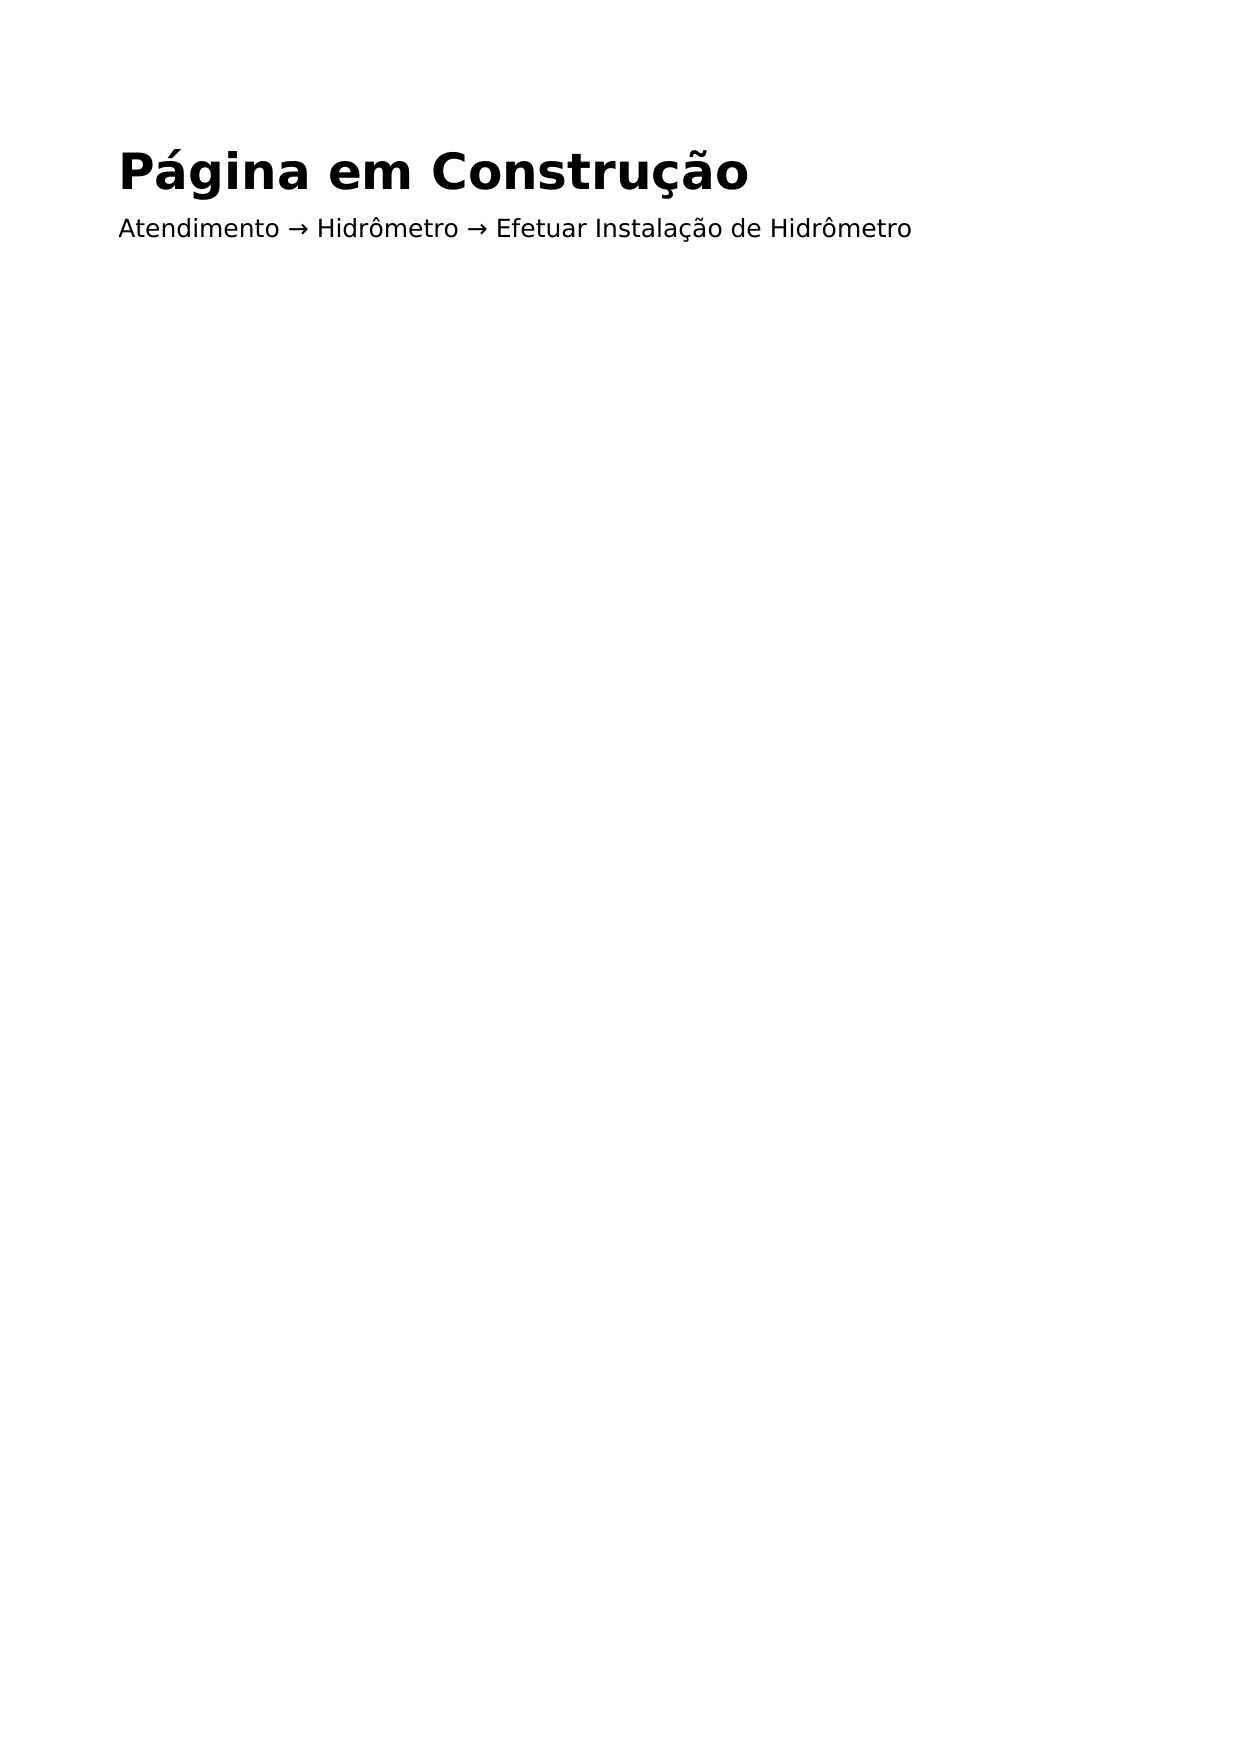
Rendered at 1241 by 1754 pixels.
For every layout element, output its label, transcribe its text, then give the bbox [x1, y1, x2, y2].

text Atendimento → Hidrômetro → Efetuar Instalação de Hidrômetro [118, 214, 1122, 243]
subtitle Página em Construção [118, 143, 1122, 201]
